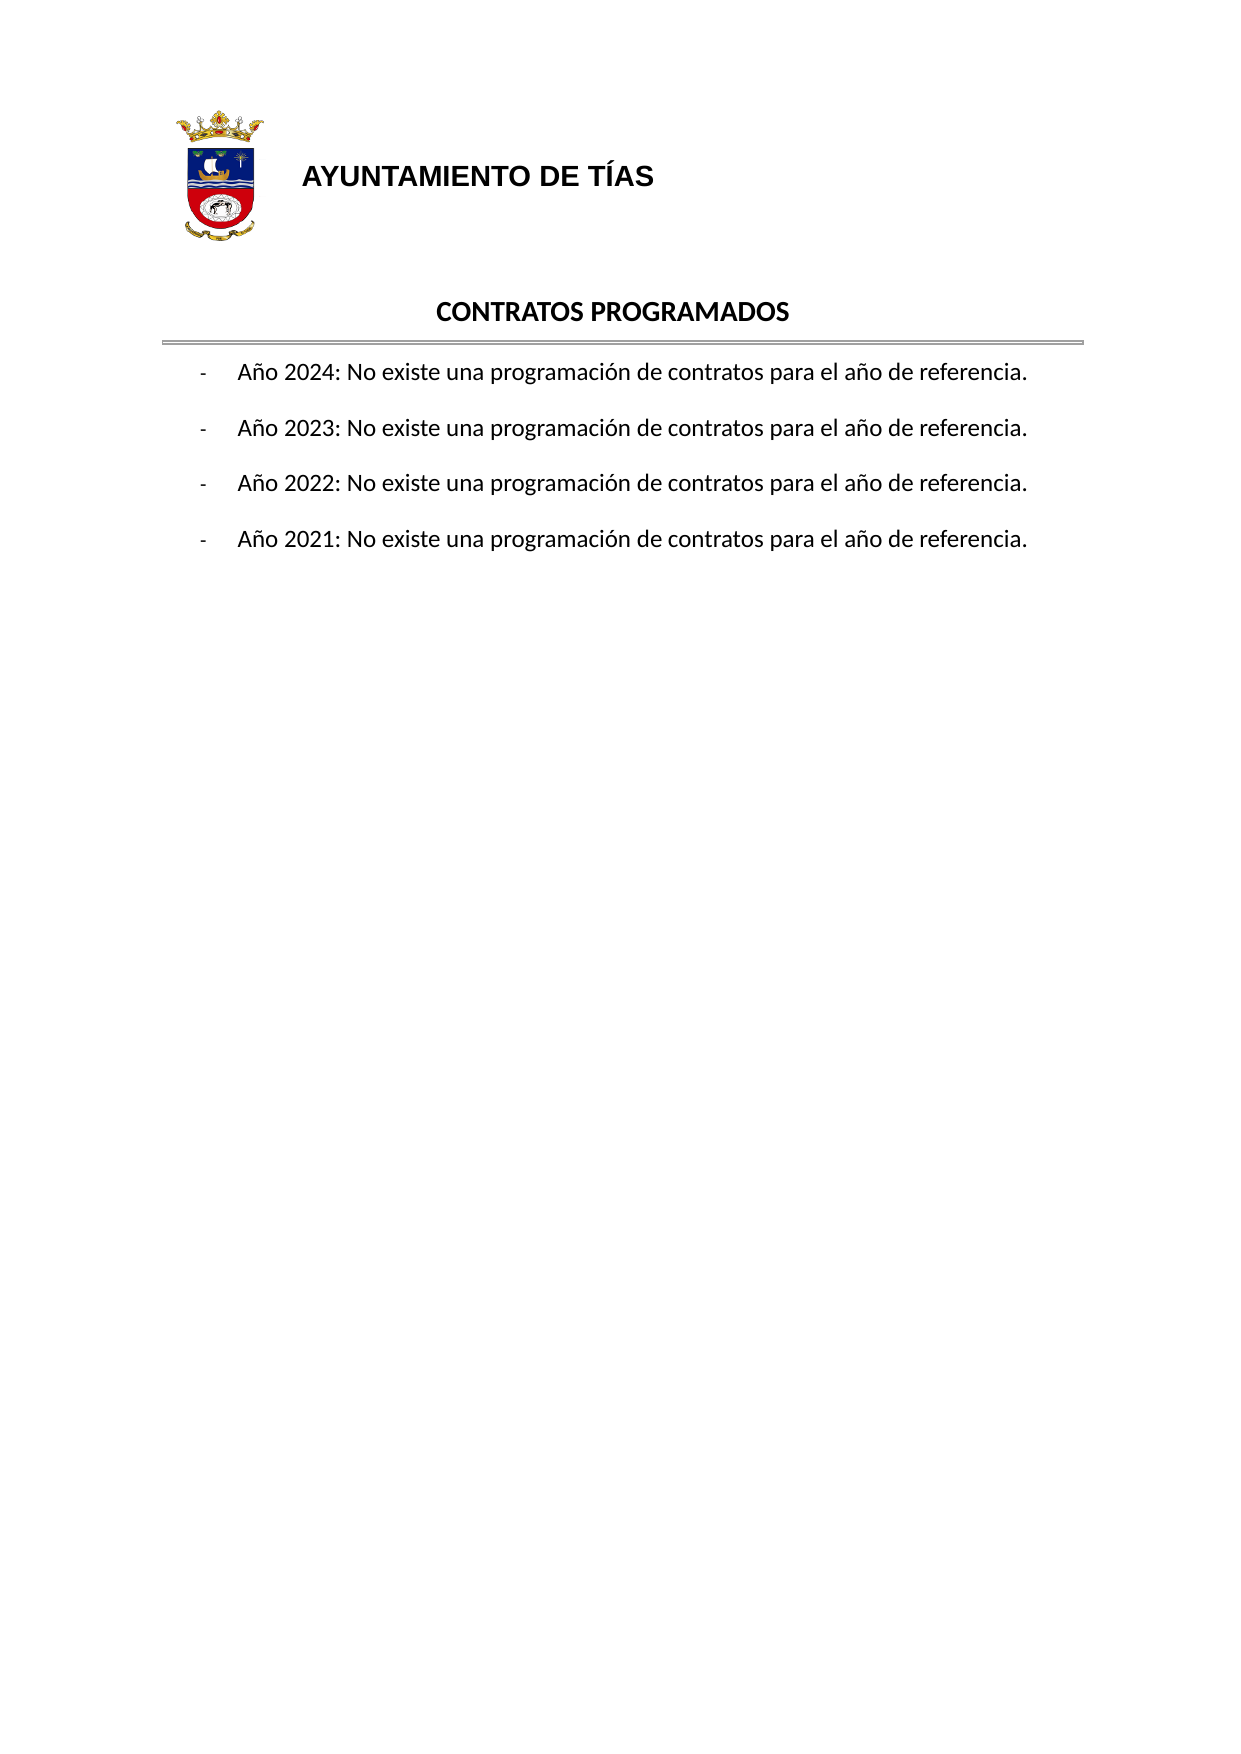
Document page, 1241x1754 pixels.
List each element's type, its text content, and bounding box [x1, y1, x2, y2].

list Año 2021: No existe una programación de contratos para el año de referencia. [200, 523, 1063, 553]
list Año 2022: No existe una programación de contratos para el año de referencia. [200, 467, 1063, 498]
list Año 2024: No existe una programación de contratos para el año de referencia. [200, 356, 1063, 387]
list CONTRATOS PROGRAMADOS [162, 293, 1063, 328]
list Año 2023: No existe una programación de contratos para el año de referencia. [200, 412, 1063, 442]
